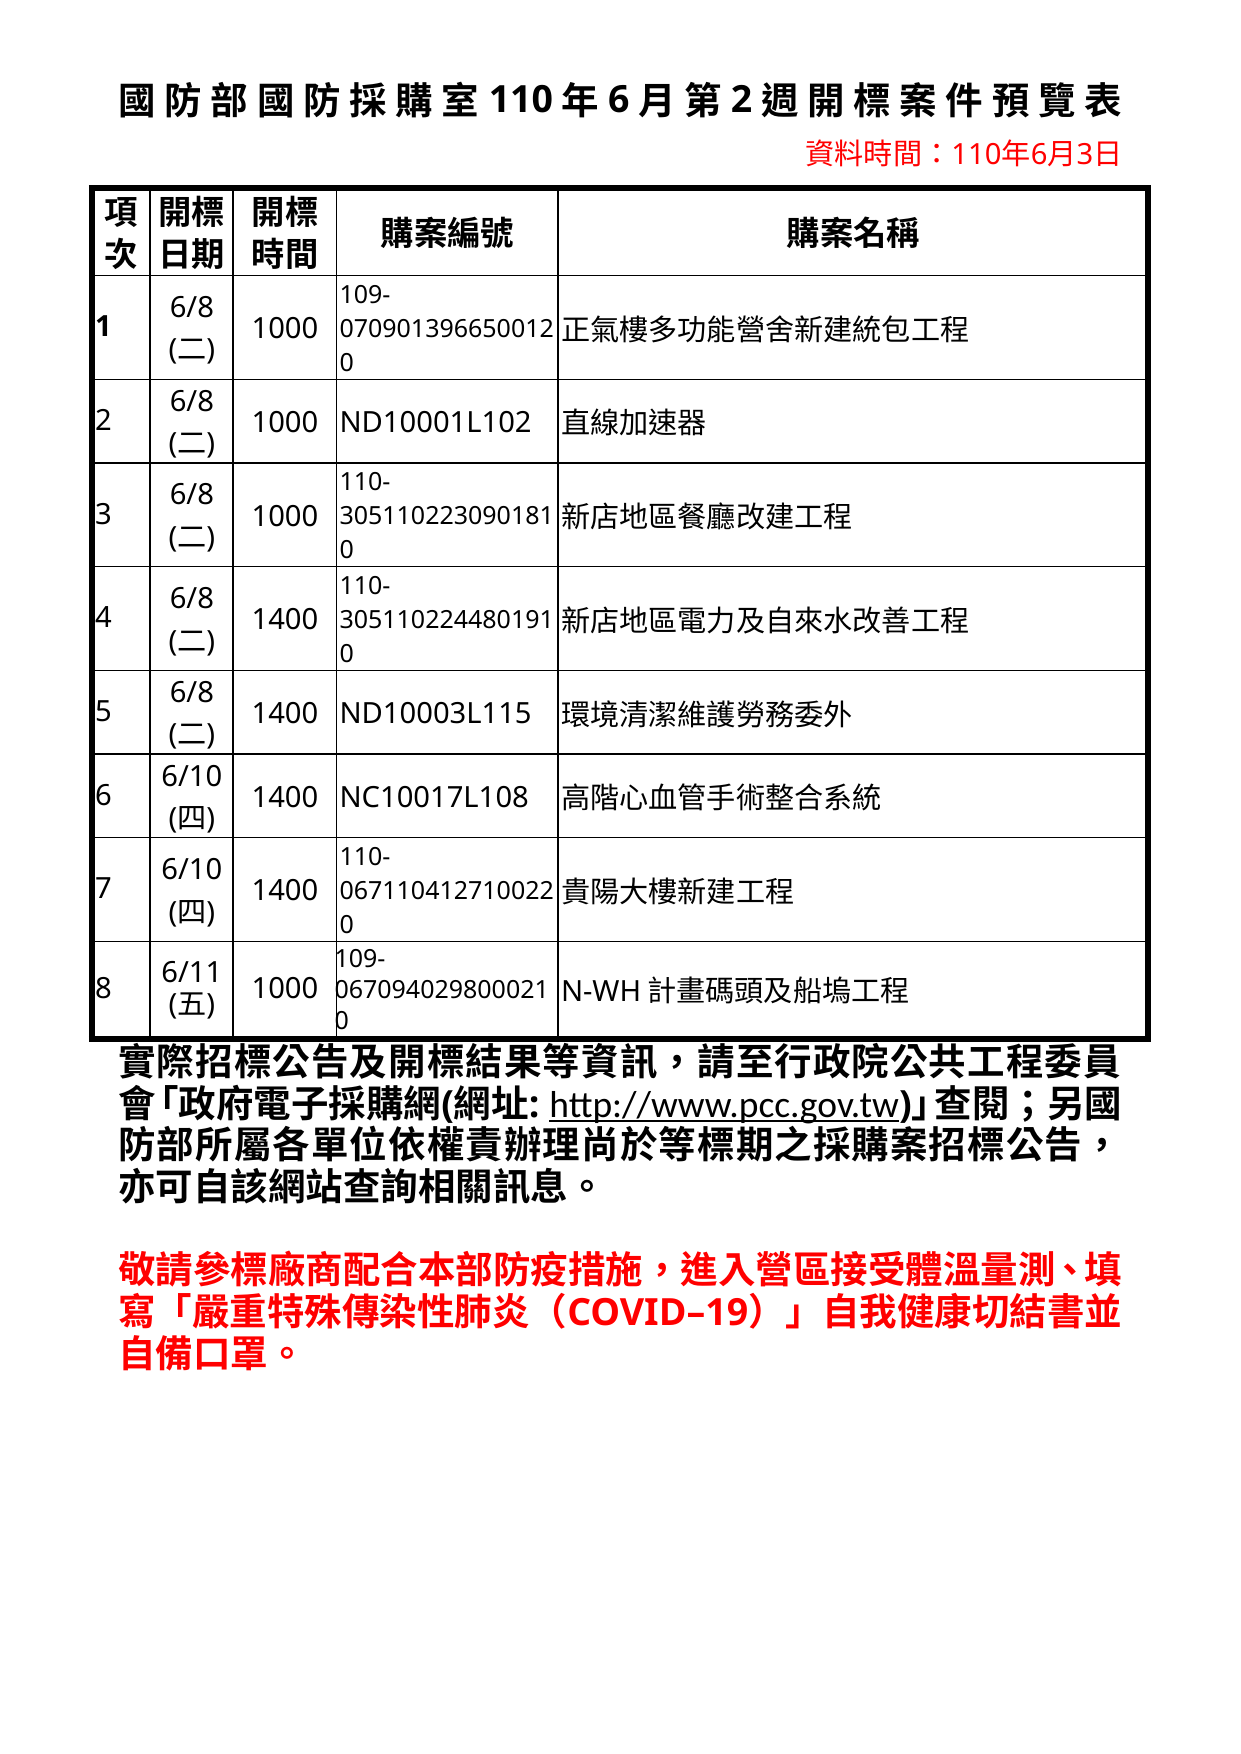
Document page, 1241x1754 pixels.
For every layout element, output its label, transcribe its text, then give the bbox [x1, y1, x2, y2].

table_cell 1000 [234, 276, 336, 378]
table_cell 環境清潔維護勞務委外 [559, 671, 1145, 753]
table_cell 1400 [234, 567, 336, 669]
table_cell 110-3051102244801910 [337, 567, 557, 669]
table_cell 1000 [234, 942, 336, 1036]
table_cell 直線加速器 [559, 380, 1145, 462]
table_cell 110-0671104127100220 [337, 838, 557, 941]
table_cell 6/11 (五) [151, 942, 232, 1036]
text 國防部國防採購室110年6月第2週開標案件預覽表 [118, 77, 1122, 118]
table_header 開標時間 [234, 191, 336, 275]
table_cell [95, 942, 149, 1036]
table_cell 1400 [234, 671, 336, 753]
table_cell 6/8 (二) [151, 671, 232, 753]
table_cell 6/8 (二) [151, 380, 232, 462]
table_cell 正氣樓多功能營舍新建統包工程 [559, 276, 1145, 378]
table_cell ND10001L102 [337, 380, 557, 462]
table_cell [95, 671, 149, 753]
table_cell 1400 [234, 755, 336, 837]
text 敬請參標廠商配合本部防疫措施，進入營區接受體溫量測、填寫「嚴重特殊傳染性肺炎（COVID–19）」自我健康切結書並自備口罩。 [118, 1251, 1122, 1376]
table_cell 6/10 (四) [151, 838, 232, 941]
table_cell NC10017L108 [337, 755, 557, 837]
table_cell [95, 464, 149, 566]
table_header 開標 日期 [151, 191, 232, 275]
text 資料時間：110年6月3日 [157, 131, 1122, 173]
table_cell [95, 380, 149, 462]
table_cell 新店地區餐廳改建工程 [559, 464, 1145, 566]
table_cell N-WH計畫碼頭及船塢工程 [559, 942, 1145, 1036]
text 實際招標公告及開標結果等資訊，請至行政院公共工程委員會「政府電子採購網(網址: http://www.pcc.gov.tw)」查閱；另國防部所屬各單位依權責辦理尚於等標期之採購案招標公告，亦可自該網站查詢相關訊息。 [118, 1042, 1122, 1209]
table_cell 1400 [234, 838, 336, 941]
table_cell 新店地區電力及自來水改善工程 [559, 567, 1145, 669]
table_cell [95, 755, 149, 837]
table_cell ND10003L115 [337, 671, 557, 753]
table_header 購案編號 [337, 191, 557, 275]
table_cell [95, 276, 149, 378]
table_cell 6/10 (四) [151, 755, 232, 837]
table_cell 6/8 (二) [151, 276, 232, 378]
table_cell 高階心血管手術整合系統 [559, 755, 1145, 837]
table_cell 1000 [234, 380, 336, 462]
table_cell 貴陽大樓新建工程 [559, 838, 1145, 941]
table_header 購案名稱 [559, 191, 1145, 275]
table_cell 6/8 (二) [151, 464, 232, 566]
table_cell 1000 [234, 464, 336, 566]
table_cell 109-0709013966500120 [337, 276, 557, 378]
table_header 項次 [95, 191, 149, 275]
table_cell 6/8 (二) [151, 567, 232, 669]
table_cell [95, 838, 149, 941]
table_cell 109-0670940298000210 [337, 942, 557, 1036]
table_cell 110-3051102230901810 [337, 464, 557, 566]
table_cell [95, 567, 149, 669]
